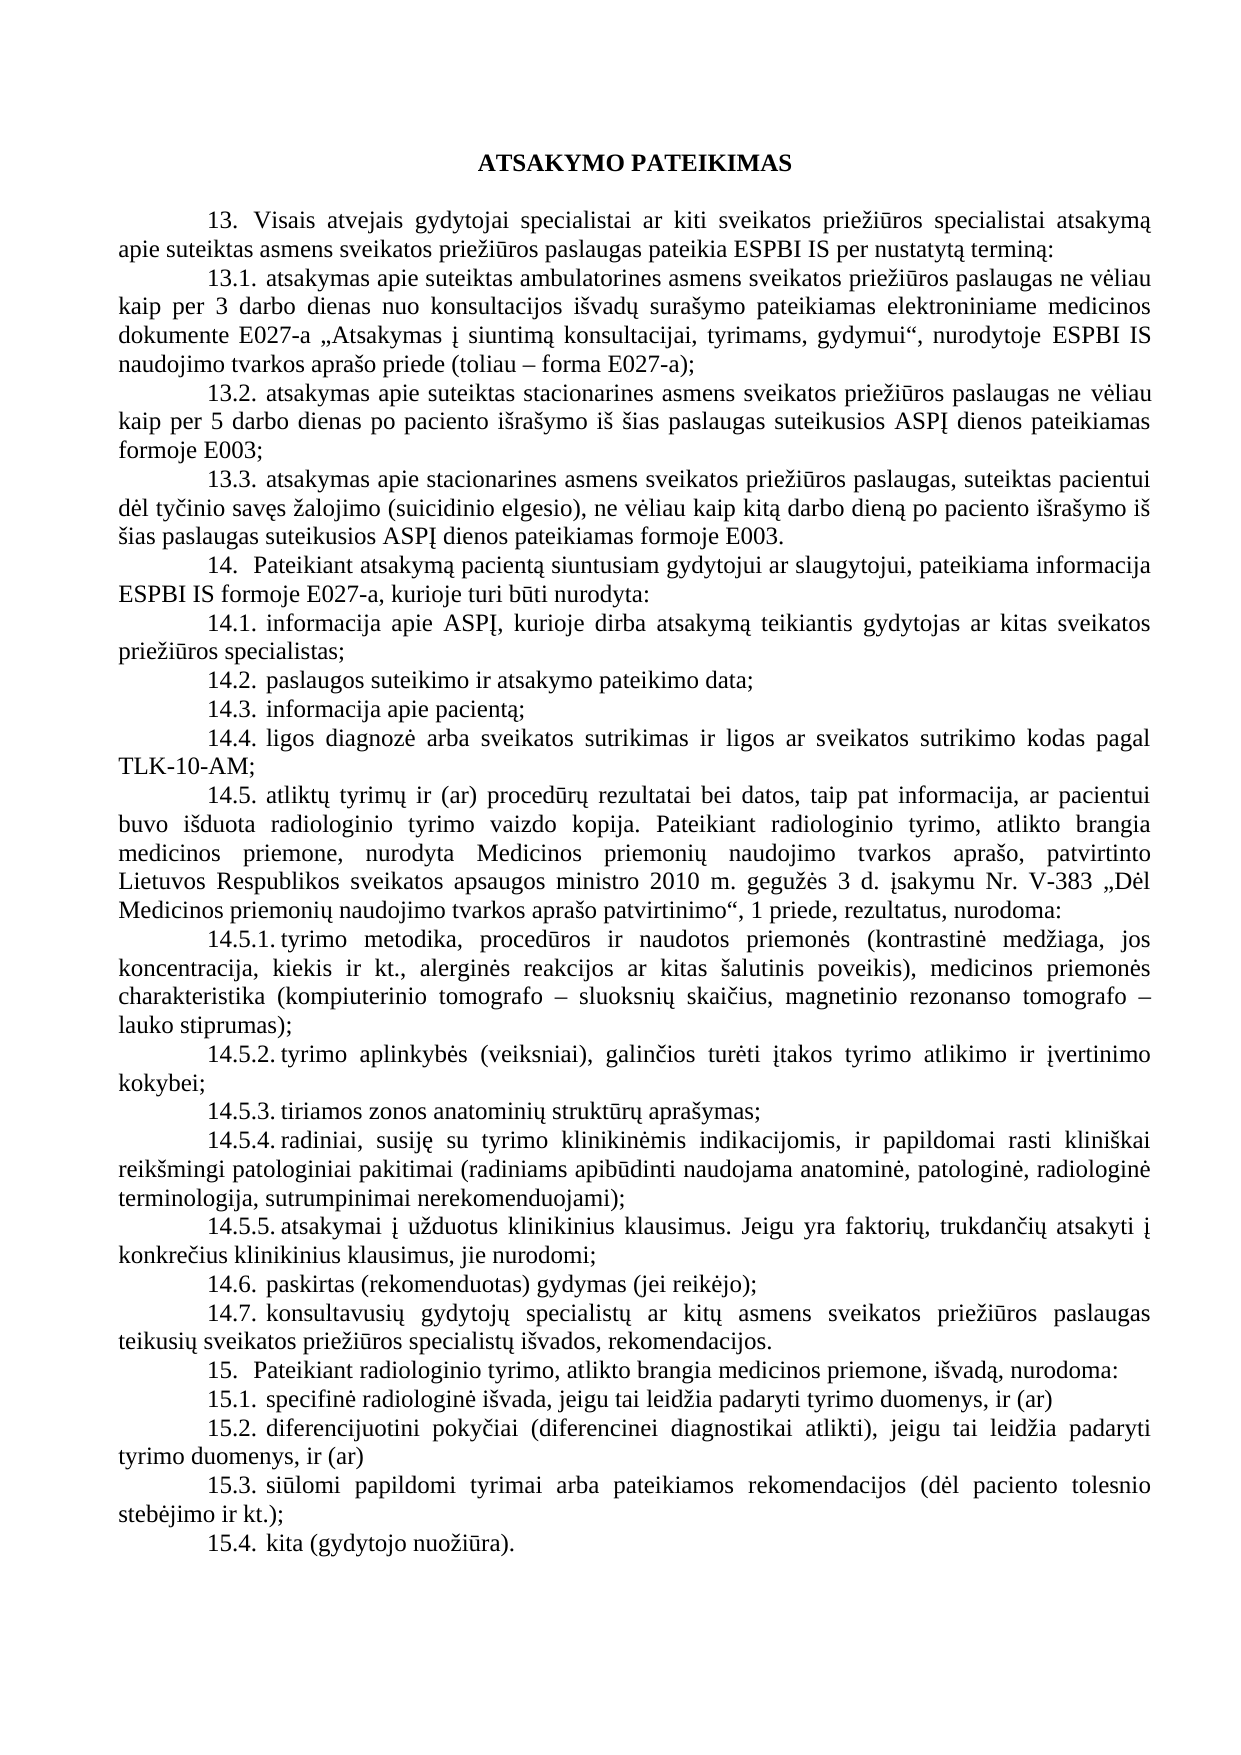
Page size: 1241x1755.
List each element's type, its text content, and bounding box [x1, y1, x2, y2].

text 14.2. paslaugos suteikimo ir atsakymo pateikimo data; [118, 665, 1152, 694]
text 13.2. atsakymas apie suteiktas stacionarines asmens sveikatos priežiūros paslaugas ne vėliau kaip per 5 darbo dienas po paciento išrašymo iš šias paslaugas suteikusios ASPĮ dienos pateikiamas formoje E003; [118, 378, 1152, 464]
text 14.5.4. radiniai, susiję su tyrimo klinikinėmis indikacijomis, ir papildomai rasti kliniškai reikšmingi patologiniai pakitimai (radiniams apibūdinti naudojama anatominė, patologinė, radiologinė terminologija, sutrumpinimai nerekomenduojami); [118, 1125, 1152, 1211]
text 15.3. siūlomi papildomi tyrimai arba pateikiamos rekomendacijos (dėl paciento tolesnio stebėjimo ir kt.); [118, 1470, 1152, 1528]
text 14.5. atliktų tyrimų ir (ar) procedūrų rezultatai bei datos, taip pat informacija, ar pacientui buvo išduota radiologinio tyrimo vaizdo kopija. Pateikiant radiologinio tyrimo, atlikto brangia medicinos priemone, nurodyta Medicinos priemonių naudojimo tvarkos aprašo, patvirtinto Lietuvos Respublikos sveikatos apsaugos ministro 2010 m. gegužės 3 d. įsakymu Nr. V-383 „Dėl Medicinos priemonių naudojimo tvarkos aprašo patvirtinimo“, 1 priede, rezultatus, nurodoma: [118, 780, 1152, 924]
text 13. Visais atvejais gydytojai specialistai ar kiti sveikatos priežiūros specialistai atsakymą apie suteiktas asmens sveikatos priežiūros paslaugas pateikia ESPBI IS per nustatytą terminą: [118, 205, 1152, 263]
text 14.3. informacija apie pacientą; [118, 694, 1152, 723]
text ATSAKYMO PATEIKIMAS [118, 148, 1152, 176]
text 14.7. konsultavusių gydytojų specialistų ar kitų asmens sveikatos priežiūros paslaugas teikusių sveikatos priežiūros specialistų išvados, rekomendacijos. [118, 1298, 1152, 1355]
text 14. Pateikiant atsakymą pacientą siuntusiam gydytojui ar slaugytojui, pateikiama informacija ESPBI IS formoje E027-a, kurioje turi būti nurodyta: [118, 550, 1152, 608]
text 15.2. diferencijuotini pokyčiai (diferencinei diagnostikai atlikti), jeigu tai leidžia padaryti tyrimo duomenys, ir (ar) [118, 1413, 1152, 1470]
text 13.3. atsakymas apie stacionarines asmens sveikatos priežiūros paslaugas, suteiktas pacientui dėl tyčinio savęs žalojimo (suicidinio elgesio), ne vėliau kaip kitą darbo dieną po paciento išrašymo iš šias paslaugas suteikusios ASPĮ dienos pateikiamas formoje E003. [118, 464, 1152, 550]
text 15. Pateikiant radiologinio tyrimo, atlikto brangia medicinos priemone, išvadą, nurodoma: [118, 1355, 1152, 1384]
text 14.5.5. atsakymai į užduotus klinikinius klausimus. Jeigu yra faktorių, trukdančių atsakyti į konkrečius klinikinius klausimus, jie nurodomi; [118, 1211, 1152, 1269]
text 13.1. atsakymas apie suteiktas ambulatorines asmens sveikatos priežiūros paslaugas ne vėliau kaip per 3 darbo dienas nuo konsultacijos išvadų surašymo pateikiamas elektroniniame medicinos dokumente E027-a „Atsakymas į siuntimą konsultacijai, tyrimams, gydymui“, nurodytoje ESPBI IS naudojimo tvarkos aprašo priede (toliau – forma E027-a); [118, 263, 1152, 378]
text 14.5.2. tyrimo aplinkybės (veiksniai), galinčios turėti įtakos tyrimo atlikimo ir įvertinimo kokybei; [118, 1039, 1152, 1096]
text 15.1. specifinė radiologinė išvada, jeigu tai leidžia padaryti tyrimo duomenys, ir (ar) [118, 1384, 1152, 1413]
text 14.6. paskirtas (rekomenduotas) gydymas (jei reikėjo); [118, 1269, 1152, 1298]
text 15.4. kita (gydytojo nuožiūra). [118, 1528, 1152, 1556]
text 14.1. informacija apie ASPĮ, kurioje dirba atsakymą teikiantis gydytojas ar kitas sveikatos priežiūros specialistas; [118, 608, 1152, 665]
text 14.5.3. tiriamos zonos anatominių struktūrų aprašymas; [118, 1096, 1152, 1125]
text 14.5.1. tyrimo metodika, procedūros ir naudotos priemonės (kontrastinė medžiaga, jos koncentracija, kiekis ir kt., alerginės reakcijos ar kitas šalutinis poveikis), medicinos priemonės charakteristika (kompiuterinio tomografo – sluoksnių skaičius, magnetinio rezonanso tomografo – lauko stiprumas); [118, 924, 1152, 1039]
text 14.4. ligos diagnozė arba sveikatos sutrikimas ir ligos ar sveikatos sutrikimo kodas pagal TLK-10-AM; [118, 723, 1152, 780]
